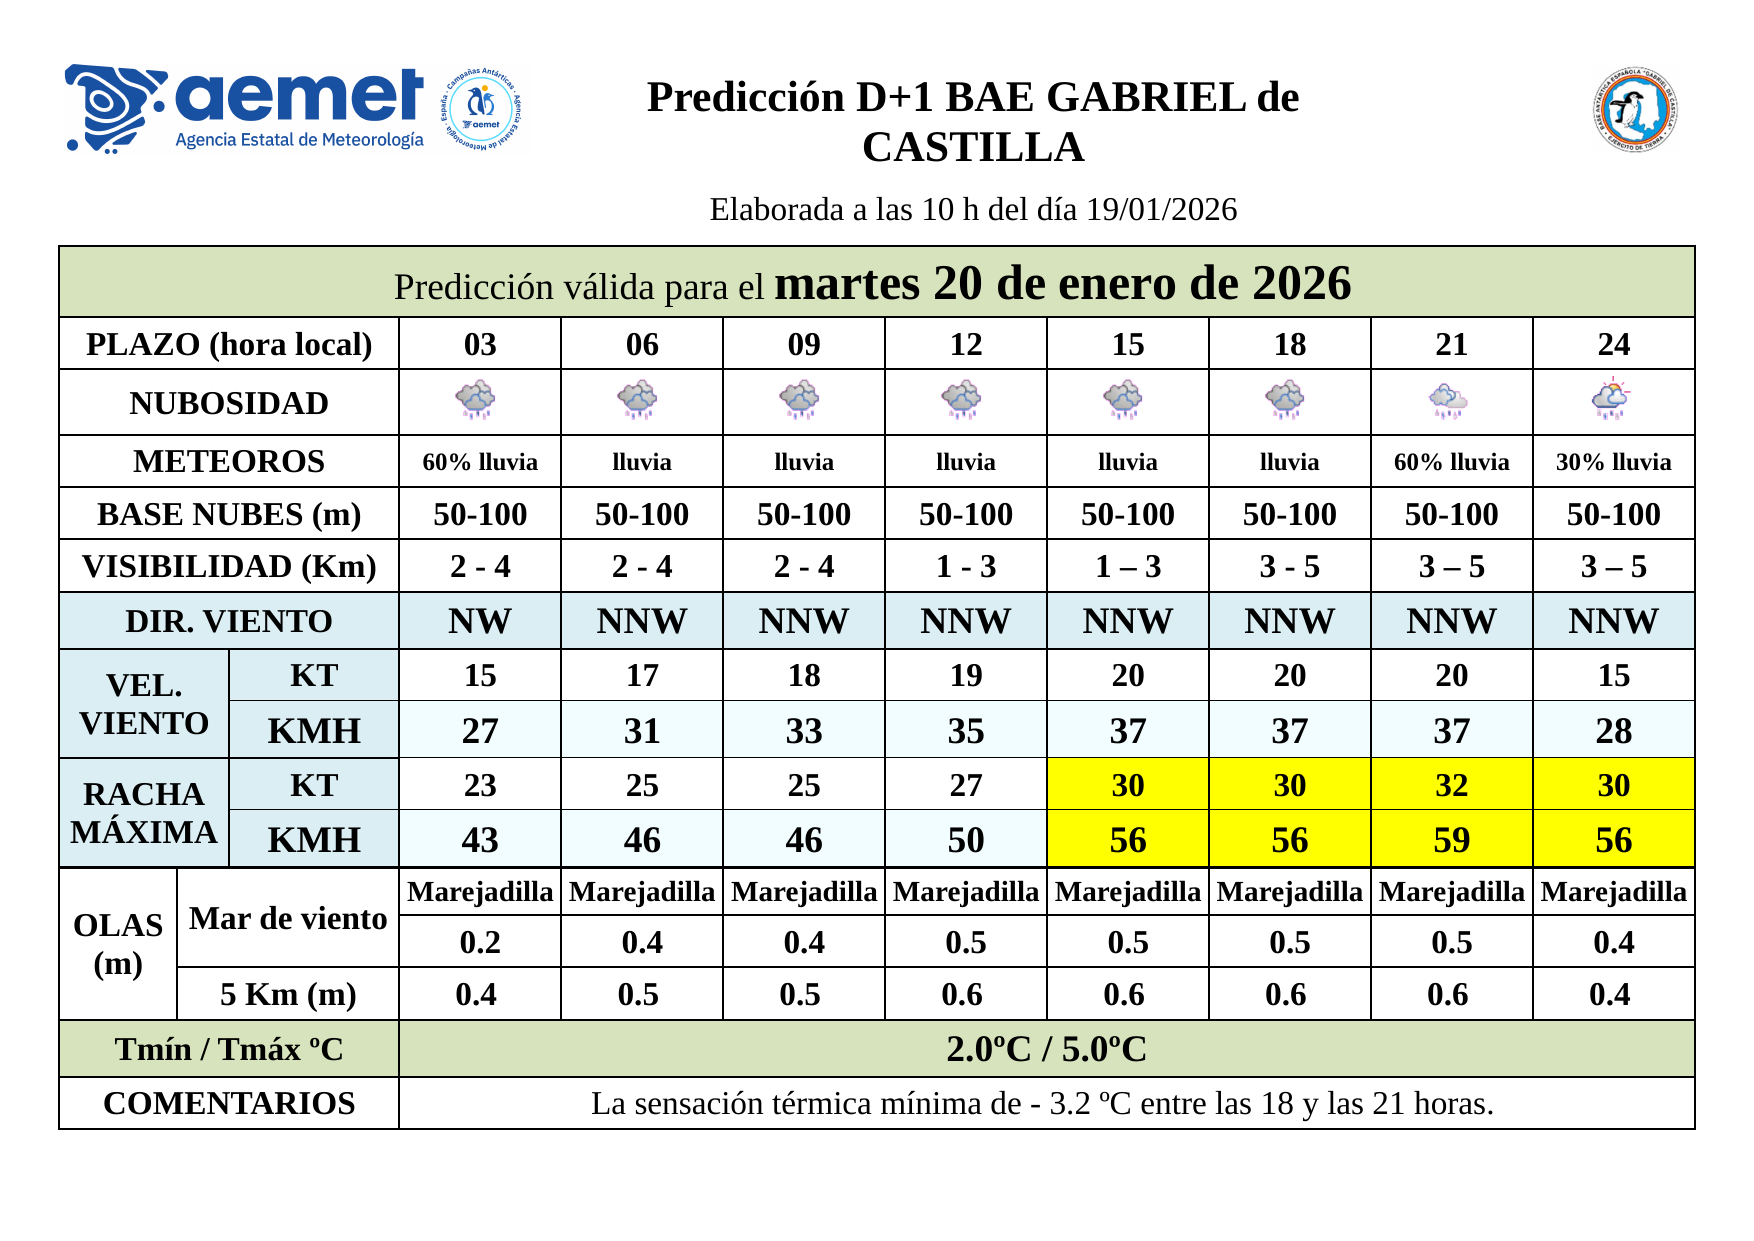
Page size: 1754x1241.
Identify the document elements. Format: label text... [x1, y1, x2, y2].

table_cell 0.2 [400, 916, 560, 966]
table_cell 43 [400, 810, 560, 866]
table_cell Marejadilla [1372, 869, 1532, 914]
table_cell [724, 370, 884, 434]
table_cell 5 Km (m) [178, 968, 398, 1018]
table_cell lluvia [1048, 436, 1208, 486]
table_cell 23 [400, 758, 560, 809]
table_cell 37 [1372, 701, 1532, 757]
table_cell 50-100 [400, 488, 560, 538]
table_cell RACHA MÁXIMA [60, 759, 228, 866]
table_cell 56 [1048, 810, 1208, 866]
table_cell KMH [230, 701, 398, 757]
table_cell lluvia [1210, 436, 1370, 486]
table_cell NNW [1534, 593, 1694, 648]
table_cell 32 [1372, 758, 1532, 809]
table_header [1410, 59, 1694, 233]
table_cell 56 [1210, 810, 1370, 866]
table_cell 30 [1048, 758, 1208, 809]
table_cell 18 [724, 650, 884, 700]
table_cell 2 - 4 [400, 540, 560, 591]
table_cell [1048, 370, 1208, 434]
table_cell 0.6 [1210, 968, 1370, 1018]
table_cell 1 – 3 [1048, 540, 1208, 591]
table_cell 0.4 [400, 968, 560, 1018]
table_cell 50-100 [1534, 488, 1694, 538]
picture [939, 376, 984, 421]
table_cell [1210, 370, 1370, 434]
table_cell 50-100 [1372, 488, 1532, 538]
table_cell 03 [400, 318, 560, 368]
picture [1587, 376, 1632, 421]
table_cell lluvia [562, 436, 722, 486]
table_cell 2.0ºC / 5.0ºC [400, 1021, 1694, 1076]
table_cell VEL. VIENTO [60, 650, 228, 757]
table_cell Marejadilla [1534, 869, 1694, 914]
table_cell 31 [562, 701, 722, 757]
table_cell NNW [1372, 593, 1532, 648]
table_cell 60% lluvia [1372, 436, 1532, 486]
table_cell 30 [1210, 758, 1370, 809]
table_cell 46 [724, 810, 884, 866]
table_cell Elaborada a las 10 h del día 19/01/2026 [537, 183, 1410, 233]
table_cell [886, 370, 1046, 434]
table_cell METEOROS [60, 436, 398, 486]
picture [1101, 376, 1146, 421]
picture [453, 376, 499, 421]
table_cell 33 [724, 701, 884, 757]
table_cell 09 [724, 318, 884, 368]
table_cell NNW [1210, 593, 1370, 648]
table_cell 27 [400, 701, 560, 757]
table_cell Marejadilla [1210, 869, 1370, 914]
table_cell 1 - 3 [886, 540, 1046, 591]
table_cell 0.5 [1210, 916, 1370, 966]
table_cell NNW [886, 593, 1046, 648]
table_cell 0.4 [1534, 968, 1694, 1018]
table_cell 2 - 4 [724, 540, 884, 591]
table_cell 0.6 [1372, 968, 1532, 1018]
table_cell 21 [1372, 318, 1532, 368]
table_cell 56 [1534, 810, 1694, 866]
table_cell 37 [1210, 701, 1370, 757]
table_cell lluvia [724, 436, 884, 486]
table_cell 0.4 [724, 916, 884, 966]
table_cell 50-100 [1048, 488, 1208, 538]
table_cell 30 [1534, 758, 1694, 809]
table_cell 2 - 4 [562, 540, 722, 591]
picture [615, 376, 660, 421]
table_cell OLAS (m) [60, 869, 176, 1018]
table_cell 27 [886, 758, 1046, 809]
table_cell 24 [1534, 318, 1694, 368]
table_cell 30% lluvia [1534, 436, 1694, 486]
table_cell [1534, 370, 1694, 434]
picture [1425, 376, 1470, 421]
table_cell [400, 370, 560, 434]
table_cell 0.6 [1048, 968, 1208, 1018]
table_cell 60% lluvia [400, 436, 560, 486]
table_cell 59 [1372, 810, 1532, 866]
table_cell 18 [1210, 318, 1370, 368]
table_cell 28 [1534, 701, 1694, 757]
table_cell 20 [1210, 650, 1370, 700]
table_cell 0.4 [562, 916, 722, 966]
table_cell 06 [562, 318, 722, 368]
table_cell 17 [562, 650, 722, 700]
table_cell Marejadilla [886, 869, 1046, 914]
table_cell 50-100 [1210, 488, 1370, 538]
picture [1263, 376, 1308, 421]
table_cell 37 [1048, 701, 1208, 757]
table_cell 25 [562, 758, 722, 809]
table_cell NW [400, 593, 560, 648]
table_cell 46 [562, 810, 722, 866]
table_cell NUBOSIDAD [60, 370, 398, 434]
table_cell 25 [724, 758, 884, 809]
table_cell 3 - 5 [1210, 540, 1370, 591]
table_cell 50 [886, 810, 1046, 866]
table_cell 12 [886, 318, 1046, 368]
picture [777, 376, 823, 421]
table_cell KT [230, 759, 398, 809]
table_cell 15 [1048, 318, 1208, 368]
table_cell KT [230, 650, 398, 700]
table_cell Tmín / Tmáx ºC [60, 1021, 398, 1076]
table_cell 19 [886, 650, 1046, 700]
table_cell lluvia [886, 436, 1046, 486]
table_cell PLAZO (hora local) [60, 318, 398, 368]
table_header Predicción válida para el martes 20 de enero de 2026 [60, 247, 1694, 316]
table_cell 50-100 [724, 488, 884, 538]
table_cell KMH [230, 810, 398, 866]
table_cell La sensación térmica mínima de - 3.2 ºC entre las 18 y las 21 horas. [400, 1078, 1694, 1128]
table_header [59, 59, 537, 233]
table_cell VISIBILIDAD (Km) [60, 540, 398, 591]
table_cell 20 [1048, 650, 1208, 700]
table_header Predicción D+1 BAE GABRIEL de CASTILLA [537, 59, 1410, 183]
table_cell [562, 370, 722, 434]
table_cell Marejadilla [1048, 869, 1208, 914]
table_cell 0.5 [562, 968, 722, 1018]
picture [1590, 64, 1681, 154]
table_cell BASE NUBES (m) [60, 488, 398, 538]
table_cell 50-100 [562, 488, 722, 538]
table_cell 0.4 [1534, 916, 1694, 966]
table_cell Marejadilla [724, 869, 884, 914]
table_cell 0.5 [886, 916, 1046, 966]
table_cell DIR. VIENTO [60, 593, 398, 648]
picture [64, 64, 532, 154]
table_cell 15 [400, 650, 560, 700]
table_cell 20 [1372, 650, 1532, 700]
table_cell Marejadilla [400, 869, 560, 914]
table_cell NNW [1048, 593, 1208, 648]
table_cell NNW [724, 593, 884, 648]
table_cell NNW [562, 593, 722, 648]
table_cell 0.5 [724, 968, 884, 1018]
table_cell 50-100 [886, 488, 1046, 538]
table_cell 0.5 [1048, 916, 1208, 966]
table_cell 3 – 5 [1534, 540, 1694, 591]
table_cell 15 [1534, 650, 1694, 700]
table_cell Marejadilla [562, 869, 722, 914]
table_cell 3 – 5 [1372, 540, 1532, 591]
table_cell Mar de viento [178, 869, 398, 966]
table_cell 0.6 [886, 968, 1046, 1018]
table_cell COMENTARIOS [60, 1078, 398, 1128]
table_cell 35 [886, 701, 1046, 757]
table_cell 0.5 [1372, 916, 1532, 966]
table_cell [1372, 370, 1532, 434]
